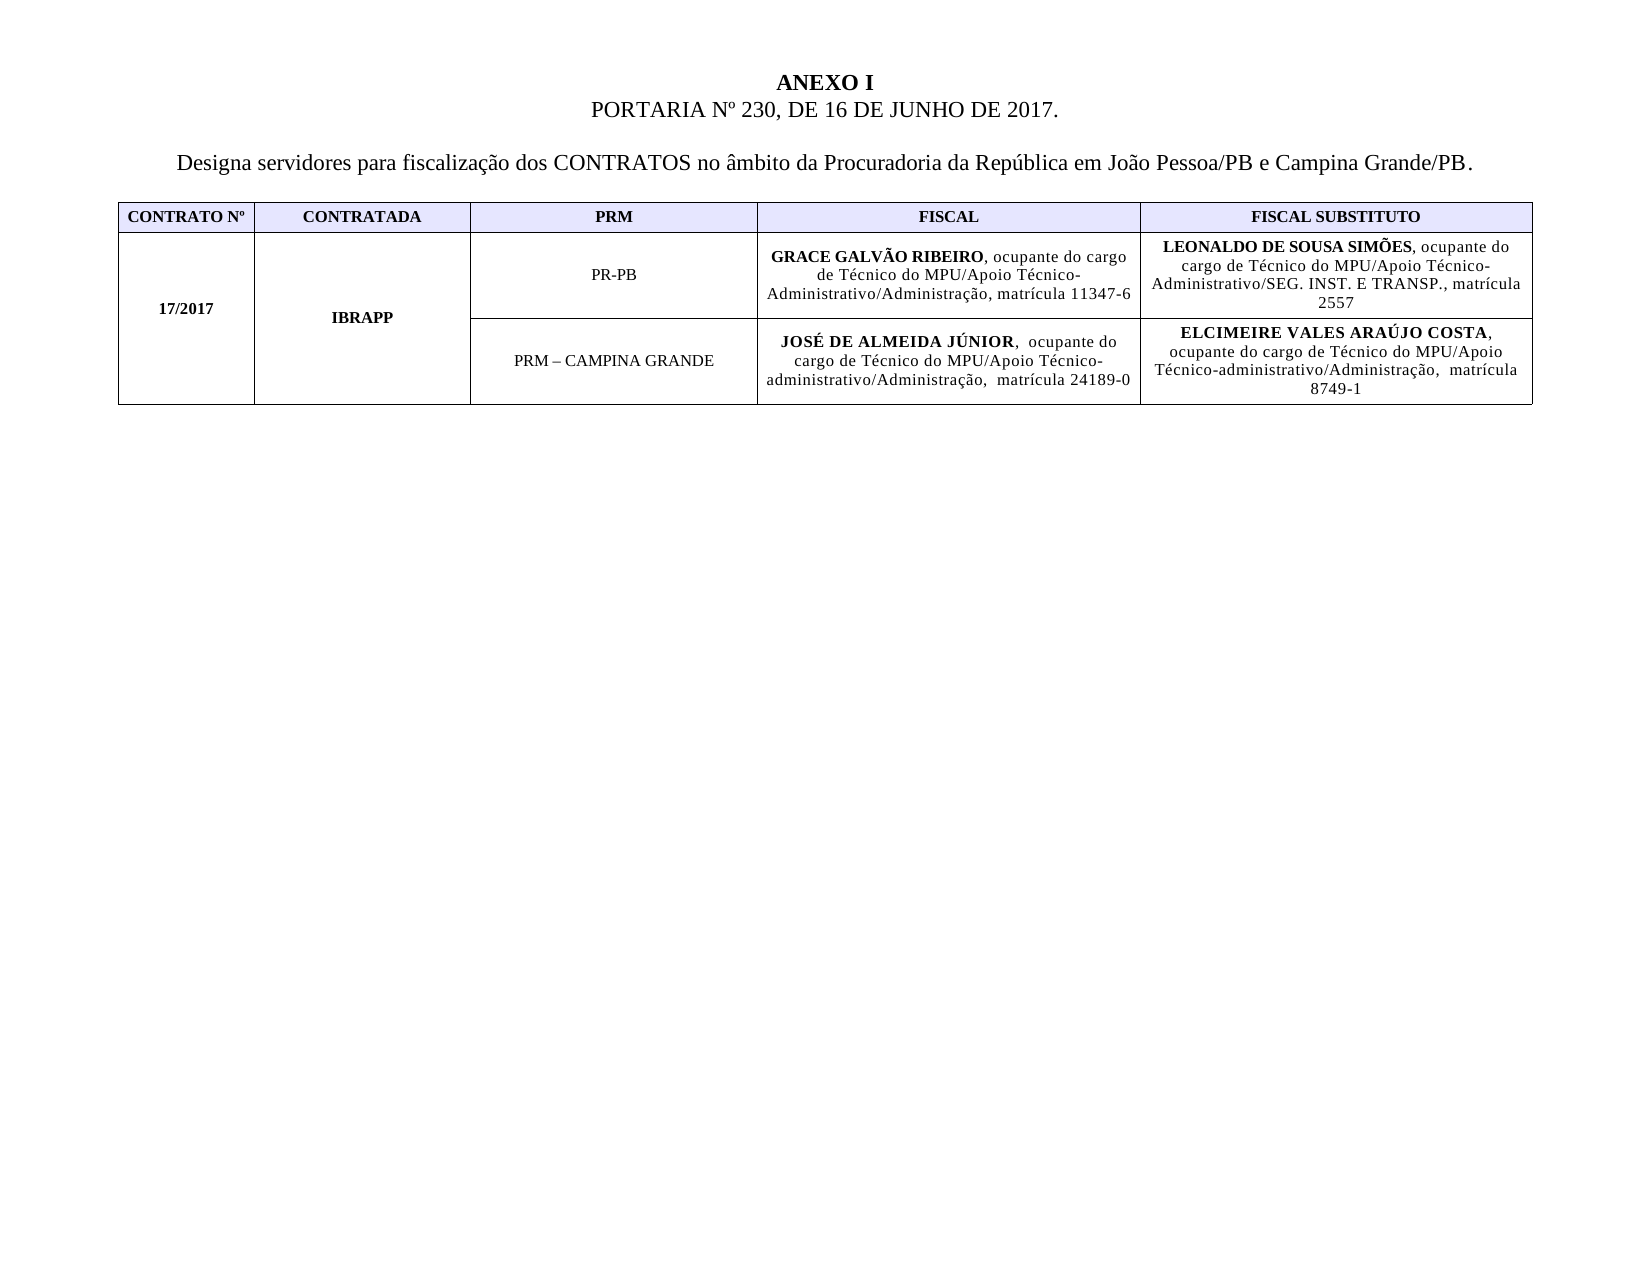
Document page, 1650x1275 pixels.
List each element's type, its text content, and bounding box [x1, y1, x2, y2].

table_cell 17/2017 [119, 233, 254, 403]
table_header CONTRATADA [255, 203, 470, 232]
table_header FISCAL SUBSTITUTO [1141, 203, 1532, 232]
table_cell ELCIMEIRE VALES ARAÚJO COSTA, ocupante do cargo de Técnico do MPU/Apoio Técnico-administrativo/Administração, matrícula 8749-1 [1141, 319, 1532, 403]
table_cell IBRAPP [255, 233, 470, 403]
table_header CONTRATO Nº [119, 203, 254, 232]
table_cell PR-PB [471, 233, 757, 318]
table_cell PRM – CAMPINA GRANDE [471, 319, 757, 403]
text PORTARIA Nº 230, DE 16 DE JUNHO DE 2017. [118, 96, 1532, 122]
table_header PRM [471, 203, 757, 232]
text ANEXO I [118, 69, 1532, 96]
text Designa servidores para fiscalização dos CONTRATOS no âmbito da Procuradoria da República em João Pessoa/PB e Campina Grande/PB. [118, 149, 1532, 175]
table_header FISCAL [758, 203, 1140, 232]
table_cell GRACE GALVÃO RIBEIRO, ocupante do cargo de Técnico do MPU/Apoio Técnico-Administrativo/Administração, matrícula 11347-6 [758, 233, 1140, 318]
table_cell LEONALDO DE SOUSA SIMÕES, ocupante do cargo de Técnico do MPU/Apoio Técnico-Administrativo/SEG. INST. E TRANSP., matrícula 2557 [1141, 233, 1532, 318]
table_cell JOSÉ DE ALMEIDA JÚNIOR, ocupante do cargo de Técnico do MPU/Apoio Técnico-administrativo/Administração, matrícula 24189-0 [758, 319, 1140, 403]
